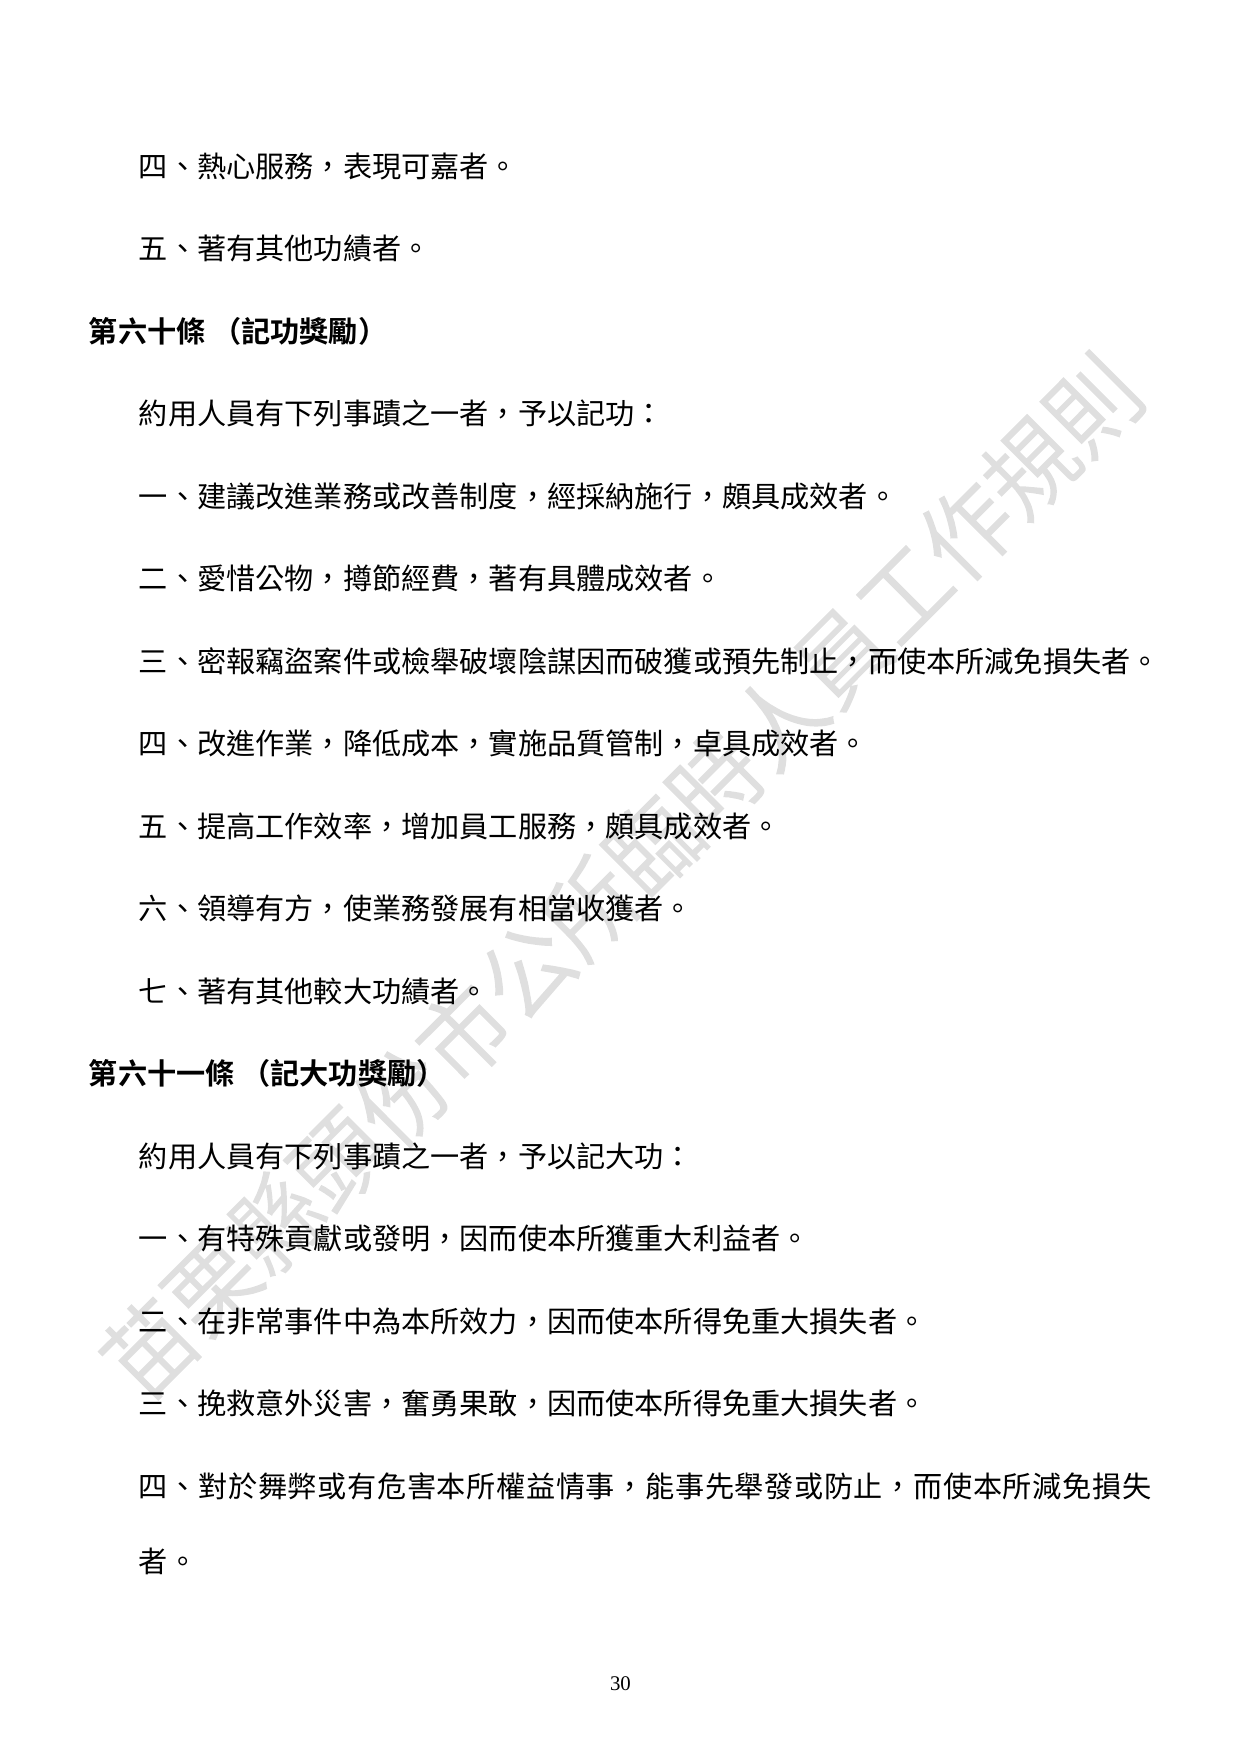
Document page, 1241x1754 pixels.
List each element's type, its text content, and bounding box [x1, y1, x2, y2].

text 四、改進作業，降低成本，實施品質管制，卓具成效者。 [139, 704, 1152, 779]
text 第六十一條 （記大功獎勵） [89, 1034, 1152, 1109]
text 約用人員有下列事蹟之一者，予以記大功： [139, 1117, 1152, 1192]
text 一、建議改進業務或改善制度，經採納施行，頗具成效者。 [139, 457, 1152, 532]
text 一、有特殊貢獻或發明，因而使本所獲重大利益者。 [139, 1199, 1152, 1274]
text 約用人員有下列事蹟之一者，予以記功： [139, 374, 1152, 449]
text 四、對於舞弊或有危害本所權益情事，能事先舉發或防止，而使本所減免損失者。 [139, 1447, 1152, 1597]
text 三、挽救意外災害，奮勇果敢，因而使本所得免重大損失者。 [139, 1364, 1152, 1439]
text 三、密報竊盜案件或檢舉破壞陰謀因而破獲或預先制止，而使本所減免損失者。 [139, 622, 1152, 697]
text 五、著有其他功績者。 [139, 209, 1152, 284]
text 第六十條 （記功獎勵） [89, 292, 1152, 367]
text 二、在非常事件中為本所效力，因而使本所得免重大損失者。 [139, 1282, 1152, 1357]
text 四、熱心服務，表現可嘉者。 [139, 127, 1152, 202]
text 七、著有其他較大功績者。 [139, 952, 1152, 1027]
text 二、愛惜公物，撙節經費，著有具體成效者。 [139, 539, 1152, 614]
text 五、提高工作效率，增加員工服務，頗具成效者。 [139, 787, 1152, 862]
text 六、領導有方，使業務發展有相當收獲者。 [139, 869, 1152, 944]
